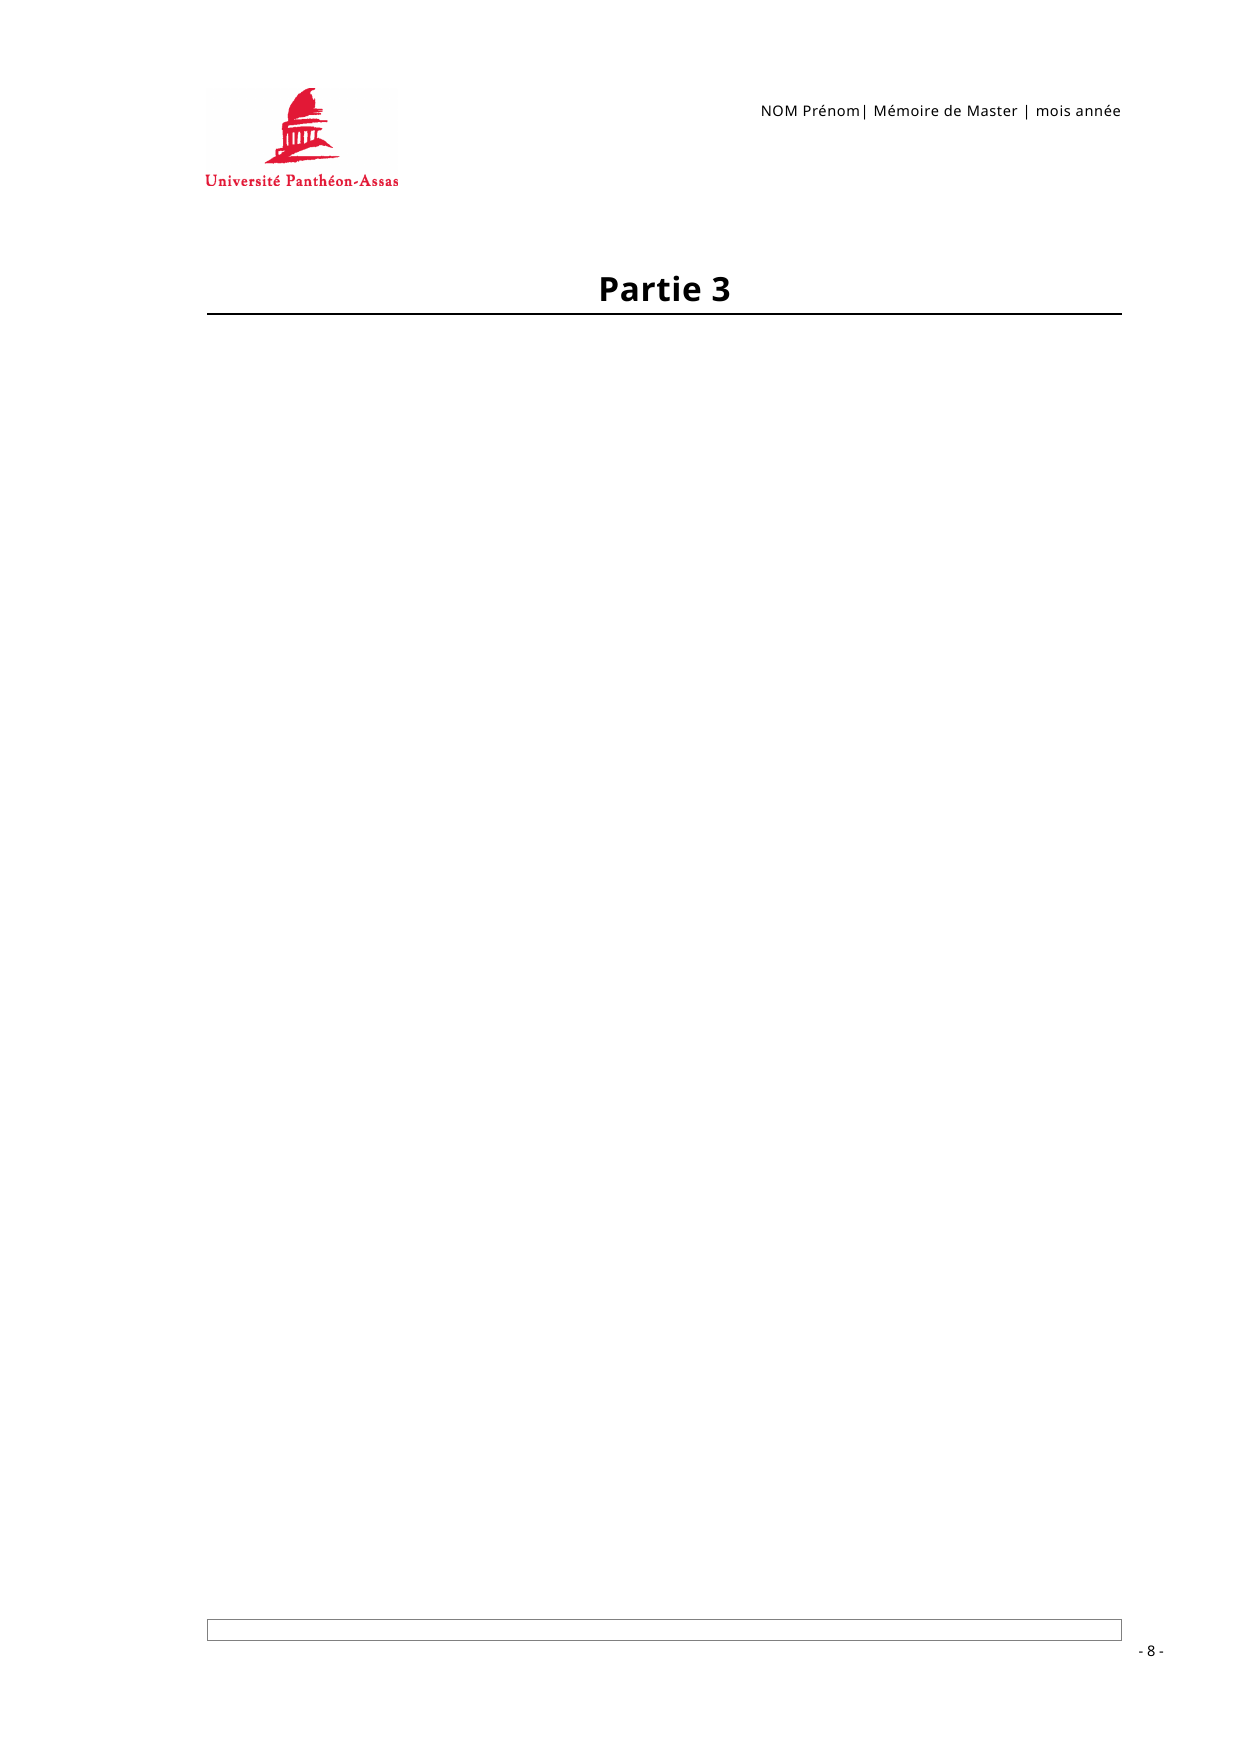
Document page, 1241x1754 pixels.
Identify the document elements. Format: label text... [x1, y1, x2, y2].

subtitle Partie 3 [207, 265, 1122, 313]
